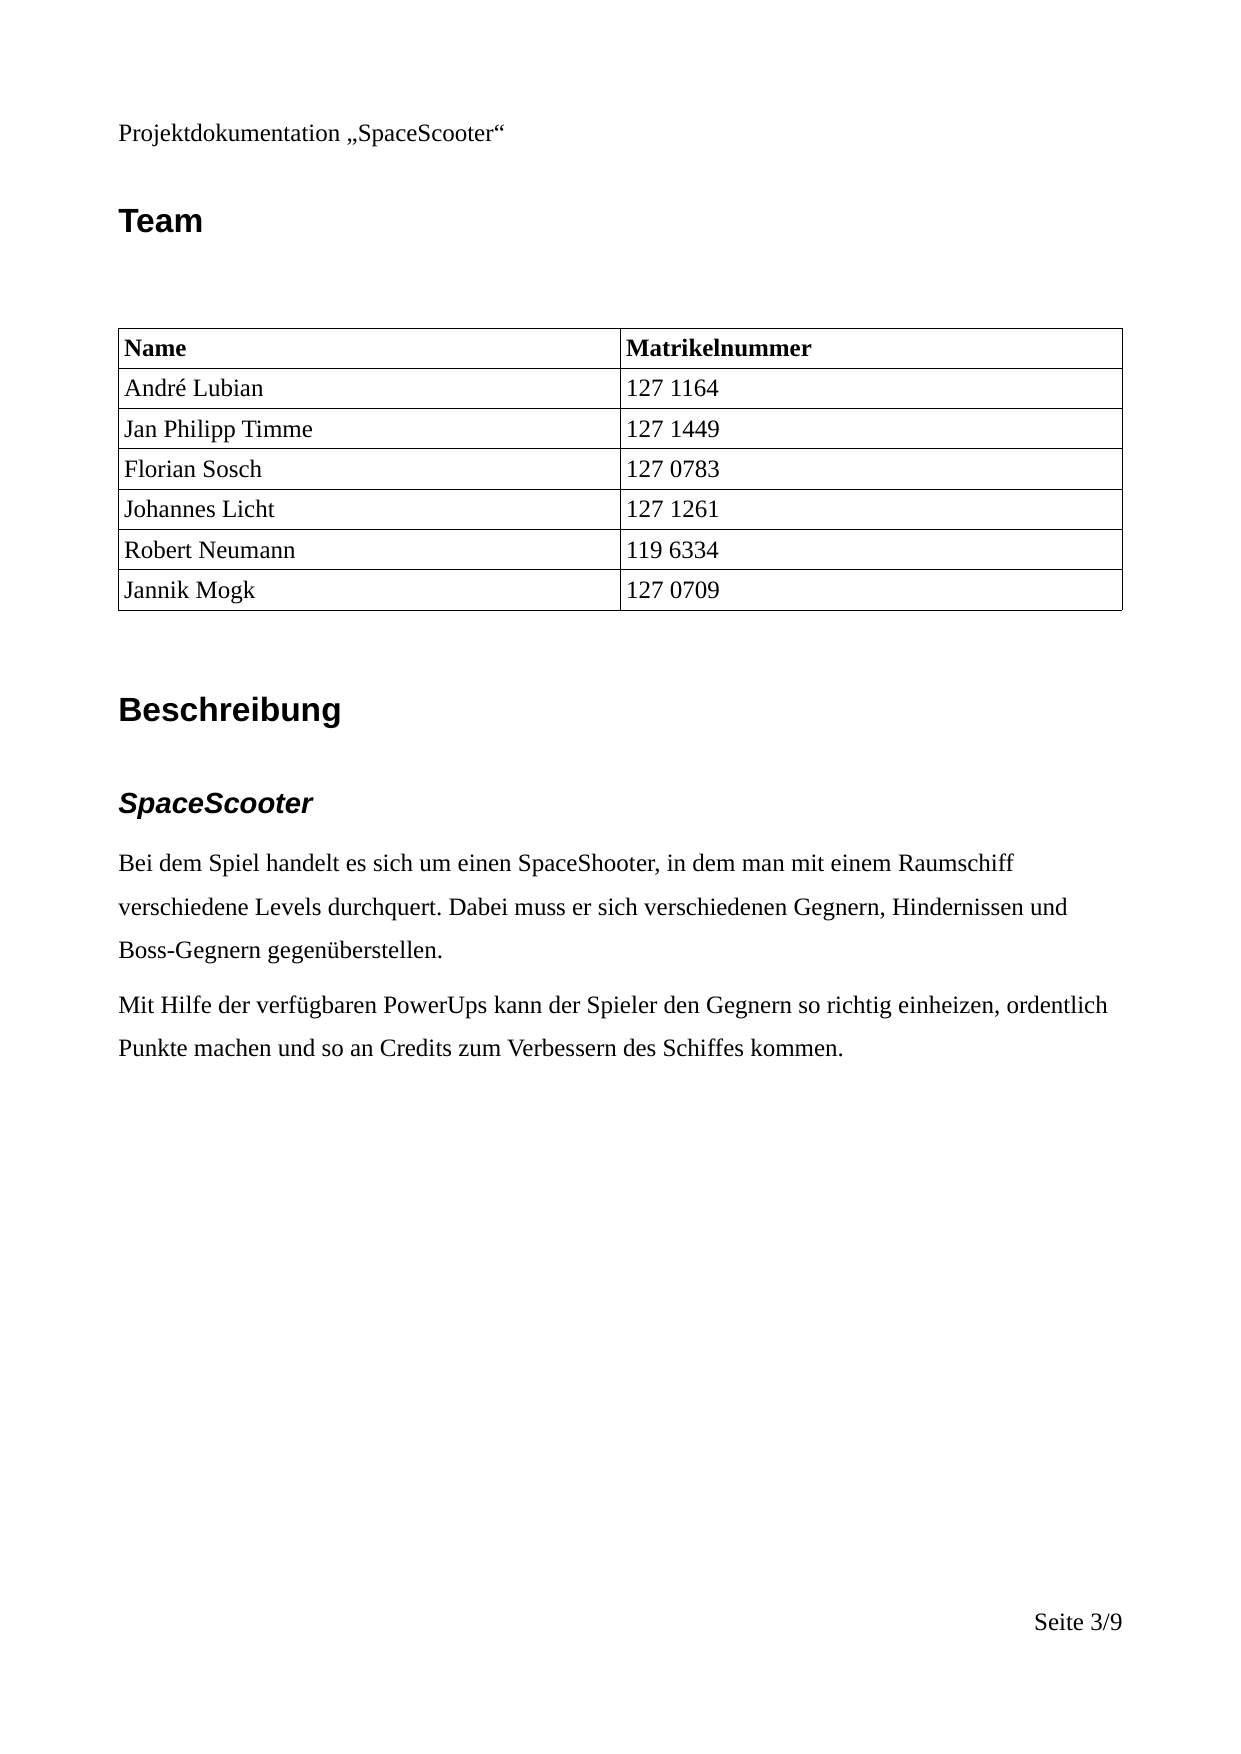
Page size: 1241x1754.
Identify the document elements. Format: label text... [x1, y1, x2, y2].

table_cell 127 0709 [621, 570, 1122, 609]
text Bei dem Spiel handelt es sich um einen SpaceShooter, in dem man mit einem Raumschiff verschiedene Levels durchquert. Dabei muss er sich verschiedenen Gegnern, Hindernissen und Boss-Gegnern gegenüberstellen. [118, 848, 1122, 963]
table_cell 127 1261 [621, 490, 1122, 529]
table_cell Jan Philipp Timme [119, 409, 620, 448]
table_header Name [119, 329, 620, 368]
table_header Matrikelnummer [621, 329, 1122, 368]
table_cell 127 1164 [621, 369, 1122, 408]
table_cell Florian Sosch [119, 449, 620, 489]
text Mit Hilfe der verfügbaren PowerUps kann der Spieler den Gegnern so richtig einheizen, ordentlich Punkte machen und so an Credits zum Verbessern des Schiffes kommen. [118, 990, 1122, 1062]
table_cell Robert Neumann [119, 530, 620, 569]
table_cell 127 1449 [621, 409, 1122, 448]
table_cell 127 0783 [621, 449, 1122, 489]
subtitle Team [118, 201, 1122, 240]
table_cell André Lubian [119, 369, 620, 408]
table_cell 119 6334 [621, 530, 1122, 569]
table_cell Jannik Mogk [119, 570, 620, 609]
subtitle SpaceScooter [118, 786, 1122, 819]
table_cell Johannes Licht [119, 490, 620, 529]
subtitle Beschreibung [118, 690, 1122, 729]
